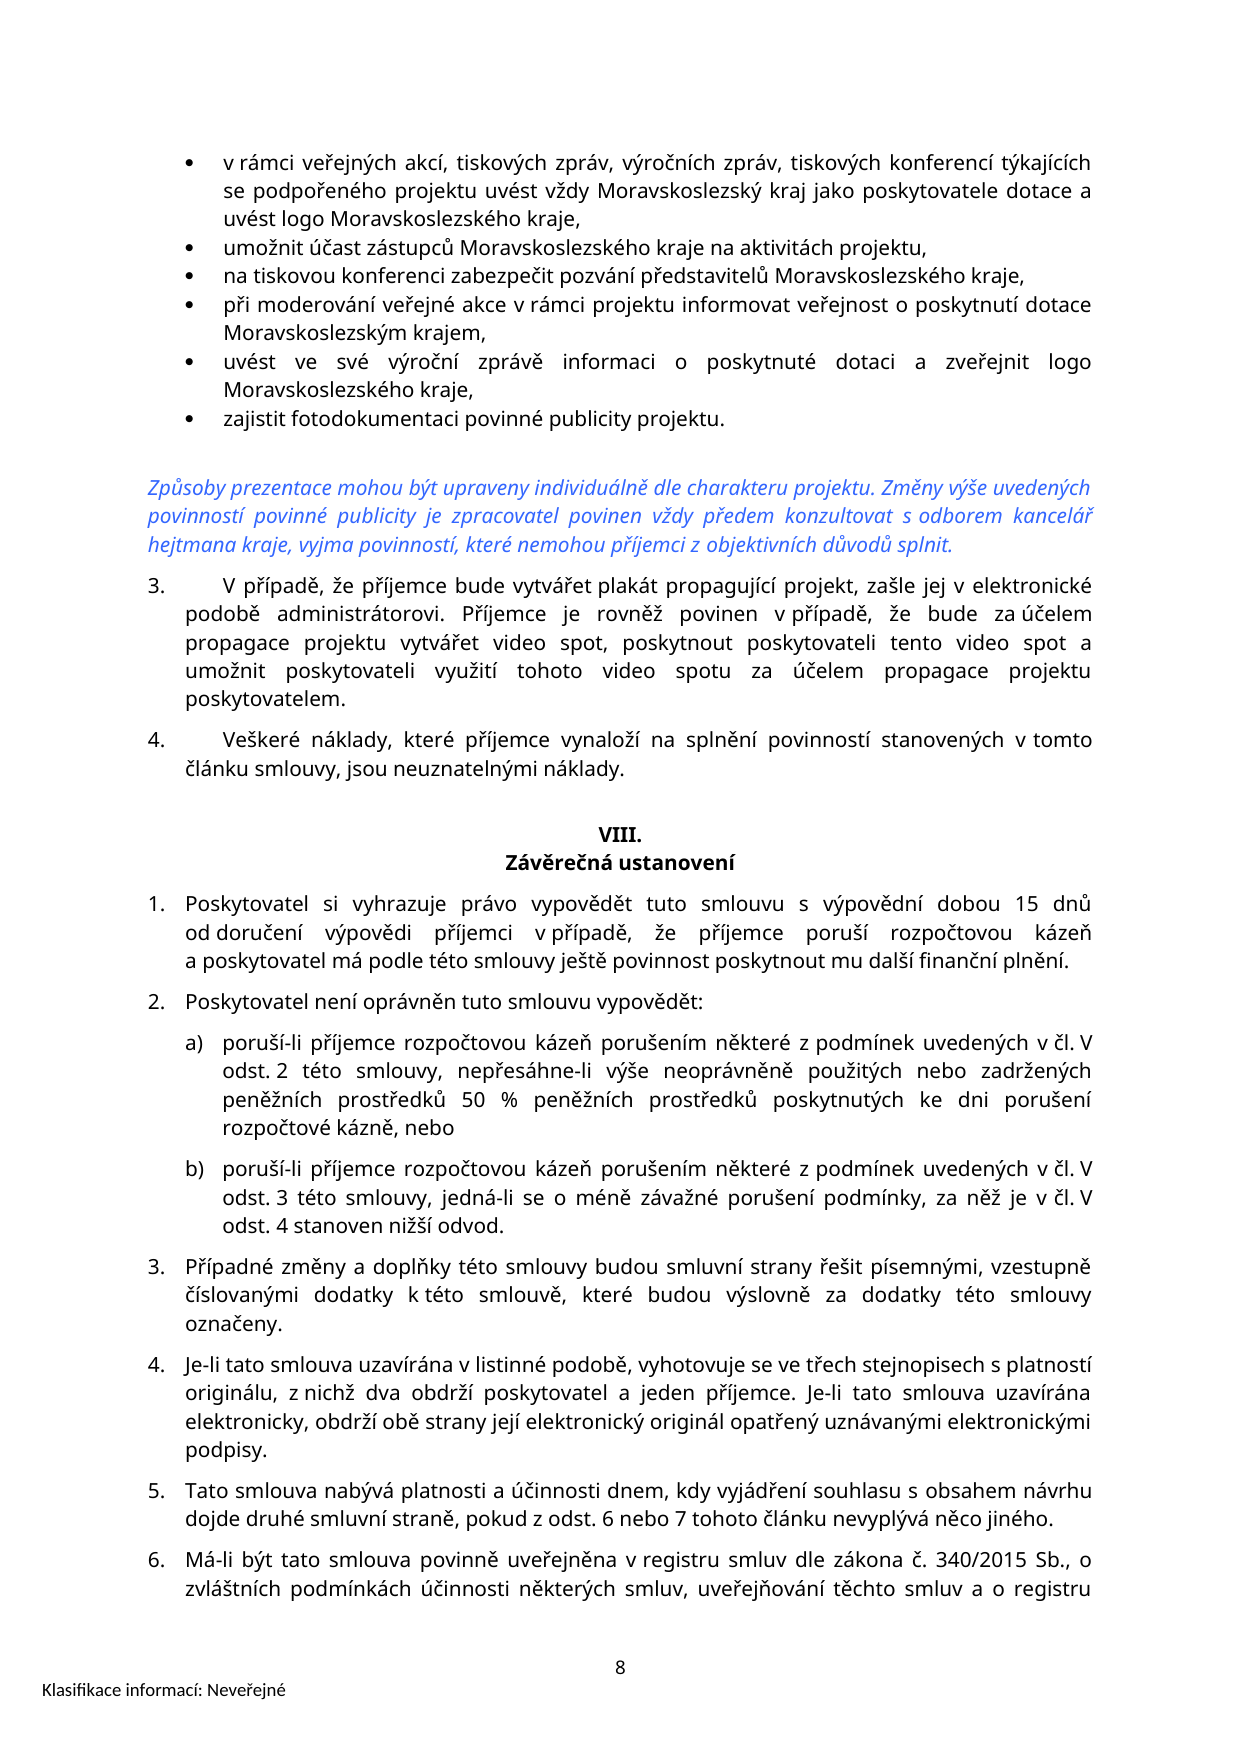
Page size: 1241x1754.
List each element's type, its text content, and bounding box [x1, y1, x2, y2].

list Poskytovatel si vyhrazuje právo vypovědět tuto smlouvu s výpovědní dobou 15 dnů od doručení výpovědi příjemci v případě, že příjemce poruší rozpočtovou kázeň a poskytovatel má podle této smlouvy ještě povinnost poskytnout mu další finanční plnění. [148, 889, 1092, 974]
list Je-li tato smlouva uzavírána v listinné podobě, vyhotovuje se ve třech stejnopisech s platností originálu, z nichž dva obdrží poskytovatel a jeden příjemce. Je-li tato smlouva uzavírána elektronicky, obdrží obě strany její elektronický originál opatřený uznávanými elektronickými podpisy. [148, 1350, 1092, 1464]
list při moderování veřejné akce v rámci projektu informovat veřejnost o poskytnutí dotace Moravskoslezským krajem, [186, 290, 1092, 347]
list umožnit účast zástupců Moravskoslezského kraje na aktivitách projektu, [186, 233, 1092, 261]
list Má-li být tato smlouva povinně uveřejněna v registru smluv dle zákona č. 340/2015 Sb., o zvláštních podmínkách účinnosti některých smluv, uveřejňování těchto smluv a o registru [148, 1546, 1092, 1602]
list Případné změny a doplňky této smlouvy budou smluvní strany řešit písemnými, vzestupně číslovanými dodatky k této smlouvě, které budou výslovně za dodatky této smlouvy označeny. [148, 1252, 1092, 1337]
list poruší-li příjemce rozpočtovou kázeň porušením některé z podmínek uvedených v čl. V odst. 3 této smlouvy, jedná-li se o méně závažné porušení podmínky, za něž je v čl. V odst. 4 stanoven nižší odvod. [185, 1154, 1092, 1239]
list uvést ve své výroční zprávě informaci o poskytnuté dotaci a zveřejnit logo Moravskoslezského kraje, [186, 347, 1092, 404]
list Poskytovatel není oprávněn tuto smlouvu vypovědět: [148, 987, 1092, 1016]
list v rámci veřejných akcí, tiskových zpráv, výročních zpráv, tiskových konferencí týkajících se podpořeného projektu uvést vždy Moravskoslezský kraj jako poskytovatele dotace a uvést logo Moravskoslezského kraje, [186, 148, 1092, 233]
list na tiskovou konferenci zabezpečit pozvání představitelů Moravskoslezského kraje, [186, 261, 1092, 290]
list Veškeré náklady, které příjemce vynaloží na splnění povinností stanovených v tomto článku smlouvy, jsou neuznatelnými náklady. [148, 726, 1092, 782]
text VIII. Závěrečná ustanovení [148, 820, 1092, 877]
list Tato smlouva nabývá platnosti a účinnosti dnem, kdy vyjádření souhlasu s obsahem návrhu dojde druhé smluvní straně, pokud z odst. 6 nebo 7 tohoto článku nevyplývá něco jiného. [148, 1476, 1092, 1533]
list poruší-li příjemce rozpočtovou kázeň porušením některé z podmínek uvedených v čl. V odst. 2 této smlouvy, nepřesáhne-li výše neoprávněně použitých nebo zadržených peněžních prostředků 50 % peněžních prostředků poskytnutých ke dni porušení rozpočtové kázně, nebo [185, 1028, 1092, 1142]
list zajistit fotodokumentaci povinné publicity projektu. [186, 404, 1092, 432]
list V případě, že příjemce bude vytvářet plakát propagující projekt, zašle jej v elektronické podobě administrátorovi. Příjemce je rovněž povinen v případě, že bude za účelem propagace projektu vytvářet video spot, poskytnout poskytovateli tento video spot a umožnit poskytovateli využití tohoto video spotu za účelem propagace projektu poskytovatelem. [148, 571, 1092, 713]
text Způsoby prezentace mohou být upraveny individuálně dle charakteru projektu. Změny výše uvedených povinností povinné publicity je zpracovatel povinen vždy předem konzultovat s odborem kancelář hejtmana kraje, vyjma povinností, které nemohou příjemci z objektivních důvodů splnit. [148, 473, 1092, 558]
